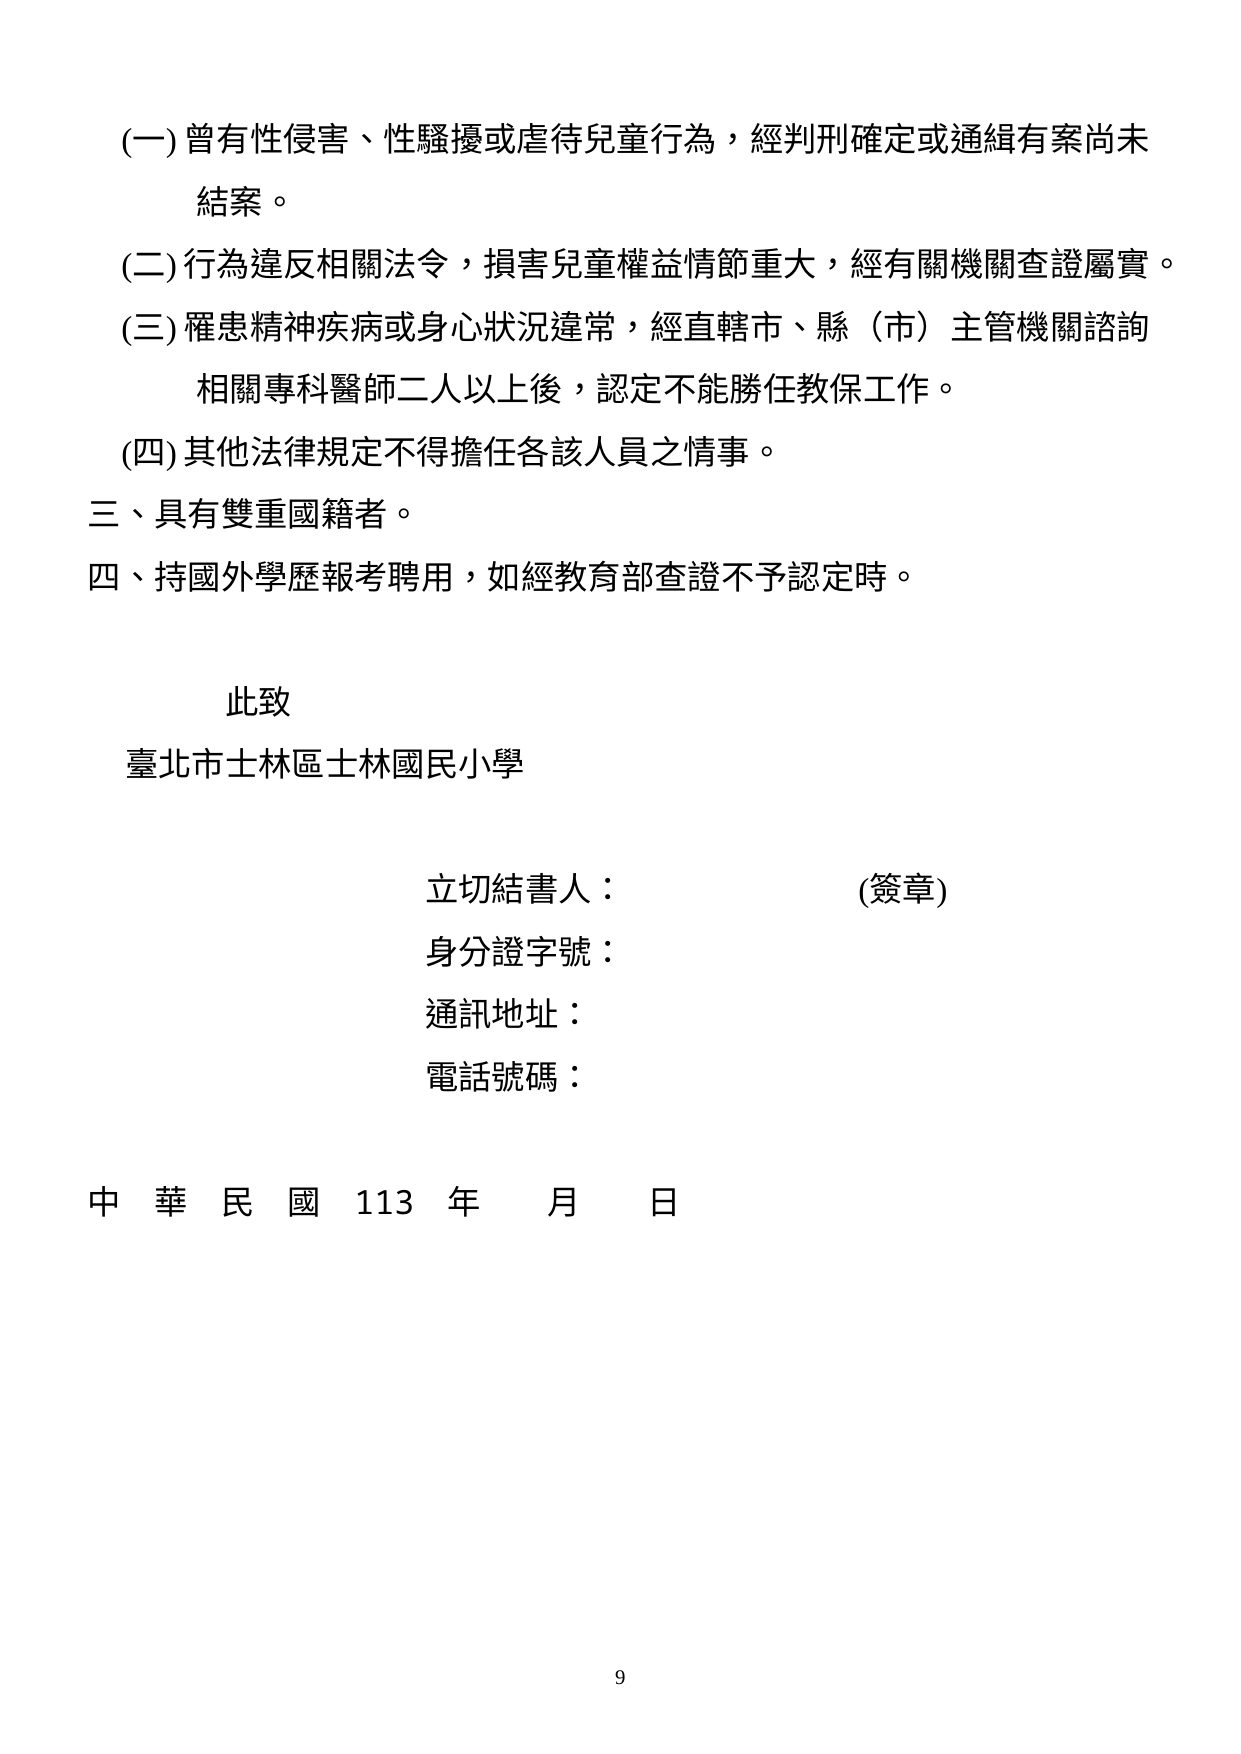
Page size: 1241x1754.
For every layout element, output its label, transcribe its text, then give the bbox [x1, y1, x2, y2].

text 中 華 民 國 113 年 月 日 [71, 1158, 1169, 1221]
text 此致 [92, 658, 1148, 721]
text 立切結書人： (簽章) [91, 846, 1149, 908]
text (二) 行為違反相關法令，損害兒童權益情節重大，經有關機關查證屬實。 [113, 221, 1169, 283]
text 三、具有雙重國籍者。 [71, 471, 1169, 533]
text 身分證字號： [91, 908, 1149, 971]
text (一) 曾有性侵害、性騷擾或虐待兒童行為，經判刑確定或通緝有案尚未結案。 [113, 96, 1169, 221]
text (四) 其他法律規定不得擔任各該人員之情事。 [113, 408, 1169, 471]
text 通訊地址： [91, 971, 1149, 1033]
text 四、持國外學歷報考聘用，如經教育部查證不予認定時。 [71, 533, 1169, 596]
text 臺北市士林區士林國民小學 [92, 721, 1148, 783]
text (三) 罹患精神疾病或身心狀況違常，經直轄市、縣（市）主管機關諮詢相關專科醫師二人以上後，認定不能勝任教保工作。 [113, 283, 1169, 408]
text 電話號碼： [91, 1033, 1149, 1096]
